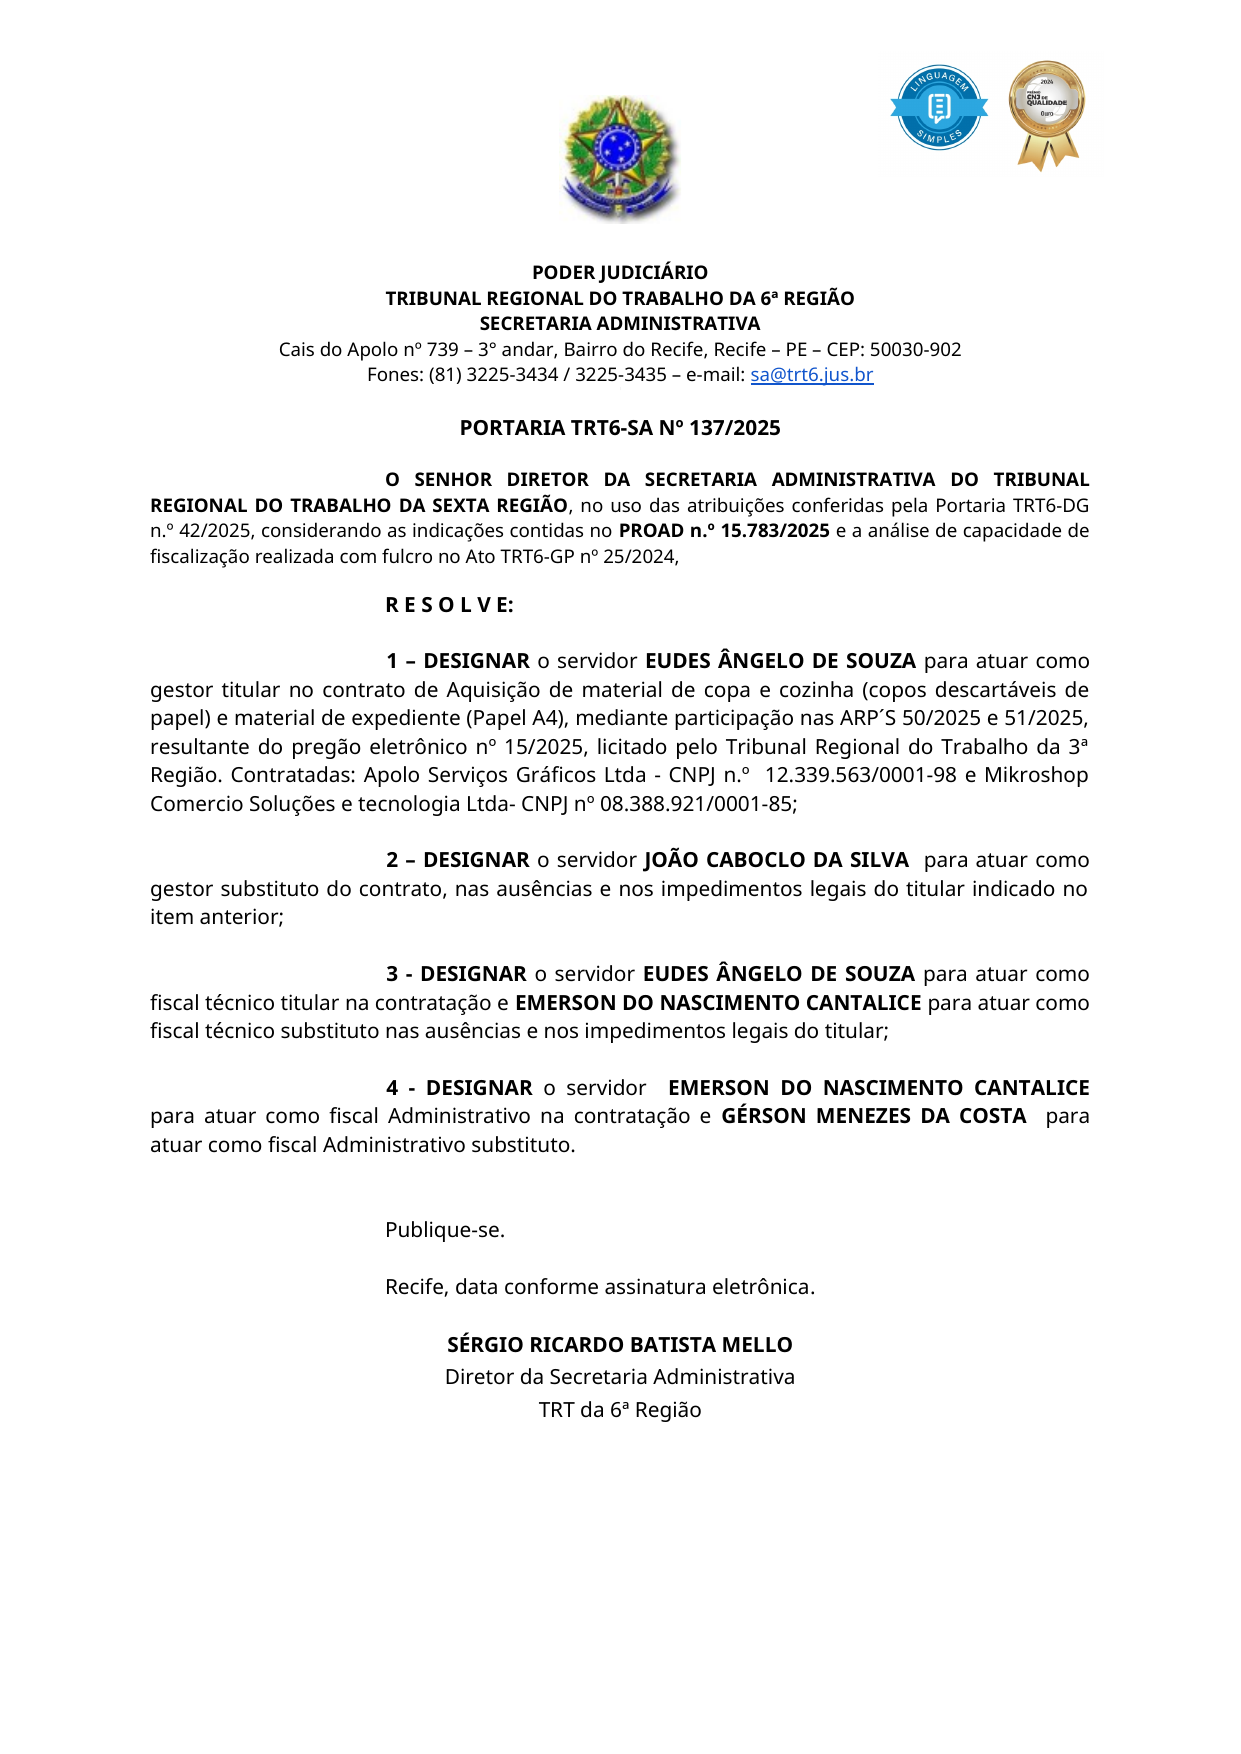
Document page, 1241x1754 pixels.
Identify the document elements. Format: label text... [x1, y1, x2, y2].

text Publique-se. [150, 1215, 1090, 1244]
text 1 – DESIGNAR o servidor EUDES ÂNGELO DE SOUZA para atuar como gestor titular no contrato de Aquisição de material de copa e cozinha (copos descartáveis de papel) e material de expediente (Papel A4), mediante participação nas ARP´S 50/2025 e 51/2025, resultante do pregão eletrônico nº 15/2025, licitado pelo Tribunal Regional do Trabalho da 3ª Região. Contratadas: Apolo Serviços Gráficos Ltda - CNPJ n.º 12.339.563/0001-98 e Mikroshop Comercio Soluções e tecnologia Ltda- CNPJ nº 08.388.921/0001-85; [150, 647, 1090, 817]
text PORTARIA TRT6-SA Nº 137/2025 [150, 413, 1090, 442]
text 4 - DESIGNAR o servidor EMERSON DO NASCIMENTO CANTALICE para atuar como fiscal Administrativo na contratação e GÉRSON MENEZES DA COSTA para atuar como fiscal Administrativo substituto. [150, 1073, 1090, 1158]
text O SENHOR DIRETOR DA SECRETARIA ADMINISTRATIVA DO TRIBUNAL REGIONAL DO TRABALHO DA SEXTA REGIÃO, no uso das atribuições conferidas pela Portaria TRT6-DG n.º 42/2025, considerando as indicações contidas no PROAD n.º 15.783/2025 e a análise de capacidade de fiscalização realizada com fulcro no Ato TRT6-GP nº 25/2024, [150, 467, 1090, 569]
picture [559, 95, 682, 224]
text Recife, data conforme assinatura eletrônica. [150, 1272, 1090, 1301]
text 2 – DESIGNAR o servidor JOÃO CABOCLO DA SILVA para atuar como gestor substituto do contrato, nas ausências e nos impedimentos legais do titular indicado no item anterior; [150, 846, 1090, 931]
picture [878, 51, 1104, 177]
text TRT da 6ª Região [150, 1395, 1090, 1423]
text Diretor da Secretaria Administrativa [150, 1362, 1090, 1391]
text R E S O L V E: [150, 590, 1090, 618]
text SÉRGIO RICARDO BATISTA MELLO [150, 1330, 1090, 1358]
text 3 - DESIGNAR o servidor EUDES ÂNGELO DE SOUZA para atuar como fiscal técnico titular na contratação e EMERSON DO NASCIMENTO CANTALICE para atuar como fiscal técnico substituto nas ausências e nos impedimentos legais do titular; [150, 959, 1090, 1045]
